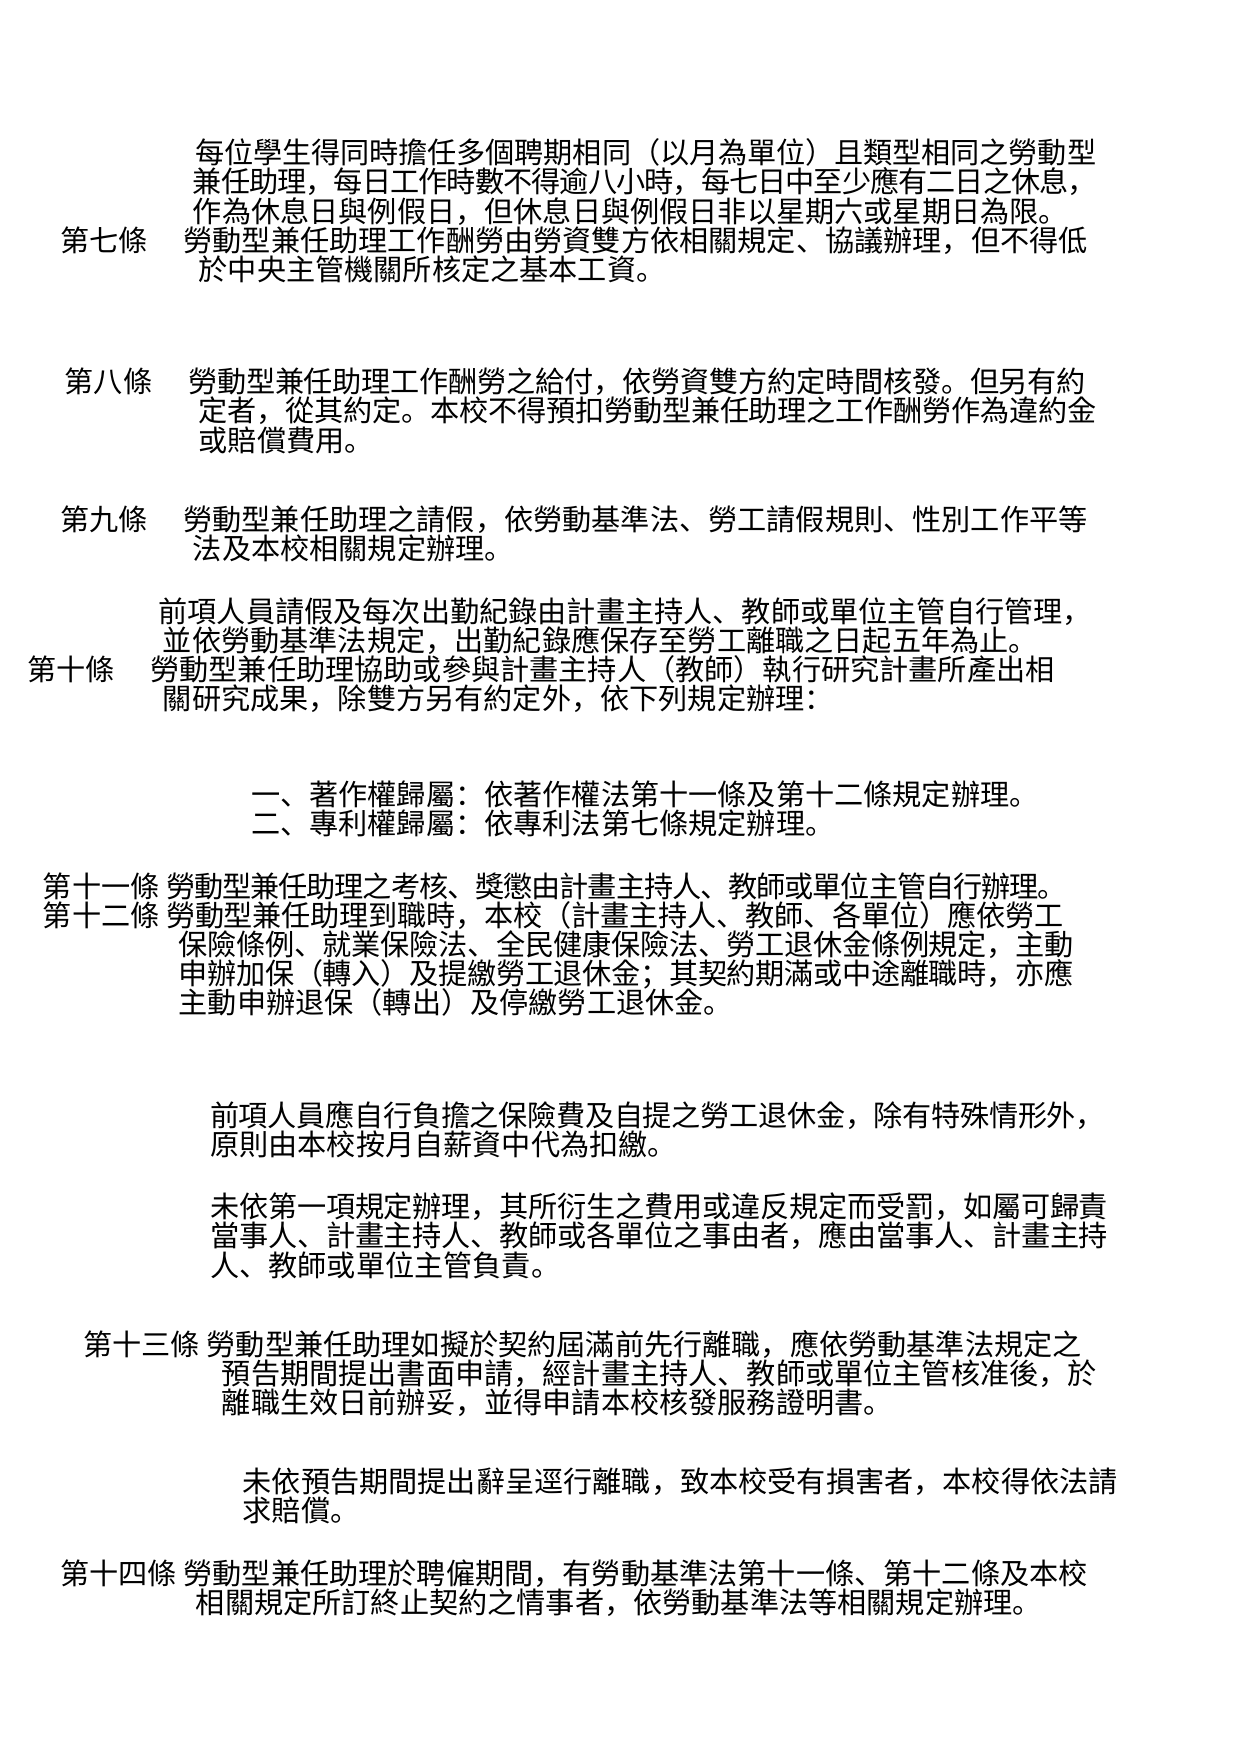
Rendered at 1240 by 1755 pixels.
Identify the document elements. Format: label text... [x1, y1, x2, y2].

text 未依第一項規定辦理，其所衍生之費用或違反規定而受罰，如屬可歸責 [210, 1194, 1231, 1223]
text 人、教師或單位主管負責。 [210, 1253, 1231, 1282]
text 第十二條 勞動型兼任助理到職時，本校（計畫主持人、教師、各單位）應依勞工 [43, 903, 1231, 932]
text 相關規定所訂終止契約之情事者，依勞動基準法等相關規定辦理。 [196, 1590, 1231, 1619]
text 第九條 勞動型兼任助理之請假，依勞動基準法、勞工請假規則、性別工作平等 [60, 507, 1231, 536]
text 於中央主管機關所核定之基本工資。 [198, 257, 1231, 286]
text 定者，從其約定。本校不得預扣勞動型兼任助理之工作酬勞作為違約金 [198, 398, 1231, 428]
text 原則由本校按月自薪資中代為扣繳。 [210, 1132, 1231, 1161]
text 一、著作權歸屬：依著作權法第十一條及第十二條規定辦理。 [251, 782, 1140, 811]
text 第八條 勞動型兼任助理工作酬勞之給付，依勞資雙方約定時間核發。但另有約 [64, 369, 1231, 398]
text 第十三條 勞動型兼任助理如擬於契約屆滿前先行離職，應依勞動基準法規定之 [83, 1332, 1231, 1361]
text 作為休息日與例假日，但休息日與例假日非以星期六或星期日為限。 [193, 199, 1231, 228]
text 關研究成果，除雙方另有約定外，依下列規定辦理： [163, 686, 1231, 715]
text 當事人、計畫主持人、教師或各單位之事由者，應由當事人、計畫主持 [210, 1223, 1231, 1253]
text 求賠償。 [242, 1498, 1231, 1528]
text 第十條 勞動型兼任助理協助或參與計畫主持人（教師）執行研究計畫所產出相 [27, 657, 1231, 686]
text 前項人員應自行負擔之保險費及自提之勞工退休金，除有特殊情形外， [210, 1103, 1231, 1132]
text 離職生效日前辦妥，並得申請本校核發服務證明書。 [222, 1390, 1231, 1419]
text 每位學生得同時擔任多個聘期相同（以月為單位）且類型相同之勞動型 [195, 140, 1231, 169]
text 第十一條 勞動型兼任助理之考核、獎懲由計畫主持人、教師或單位主管自行辦理。 [43, 874, 1231, 903]
text 預告期間提出書面申請，經計畫主持人、教師或單位主管核准後，於 [222, 1361, 1231, 1390]
text 第七條 勞動型兼任助理工作酬勞由勞資雙方依相關規定、協議辦理，但不得低 [60, 228, 1231, 257]
text 主動申辦退保（轉出）及停繳勞工退休金。 [178, 990, 1231, 1019]
text 法及本校相關規定辦理。 [193, 536, 1231, 565]
text 前項人員請假及每次出勤紀錄由計畫主持人、教師或單位主管自行管理， [158, 599, 1231, 628]
text 申辦加保（轉入）及提繳勞工退休金；其契約期滿或中途離職時，亦應 [178, 961, 1231, 990]
text 兼任助理，每日工作時數不得逾八小時，每七日中至少應有二日之休息， [193, 169, 1231, 199]
text 二、專利權歸屬：依專利法第七條規定辦理。 [251, 811, 1140, 840]
text 未依預告期間提出辭呈逕行離職，致本校受有損害者，本校得依法請 [242, 1469, 1231, 1498]
text 保險條例、就業保險法、全民健康保險法、勞工退休金條例規定，主動 [178, 932, 1231, 961]
text 或賠償費用。 [198, 428, 1231, 457]
text 並依勞動基準法規定，出勤紀錄應保存至勞工離職之日起五年為止。 [163, 628, 1231, 657]
text 第十四條 勞動型兼任助理於聘僱期間，有勞動基準法第十一條、第十二條及本校 [60, 1561, 1231, 1590]
